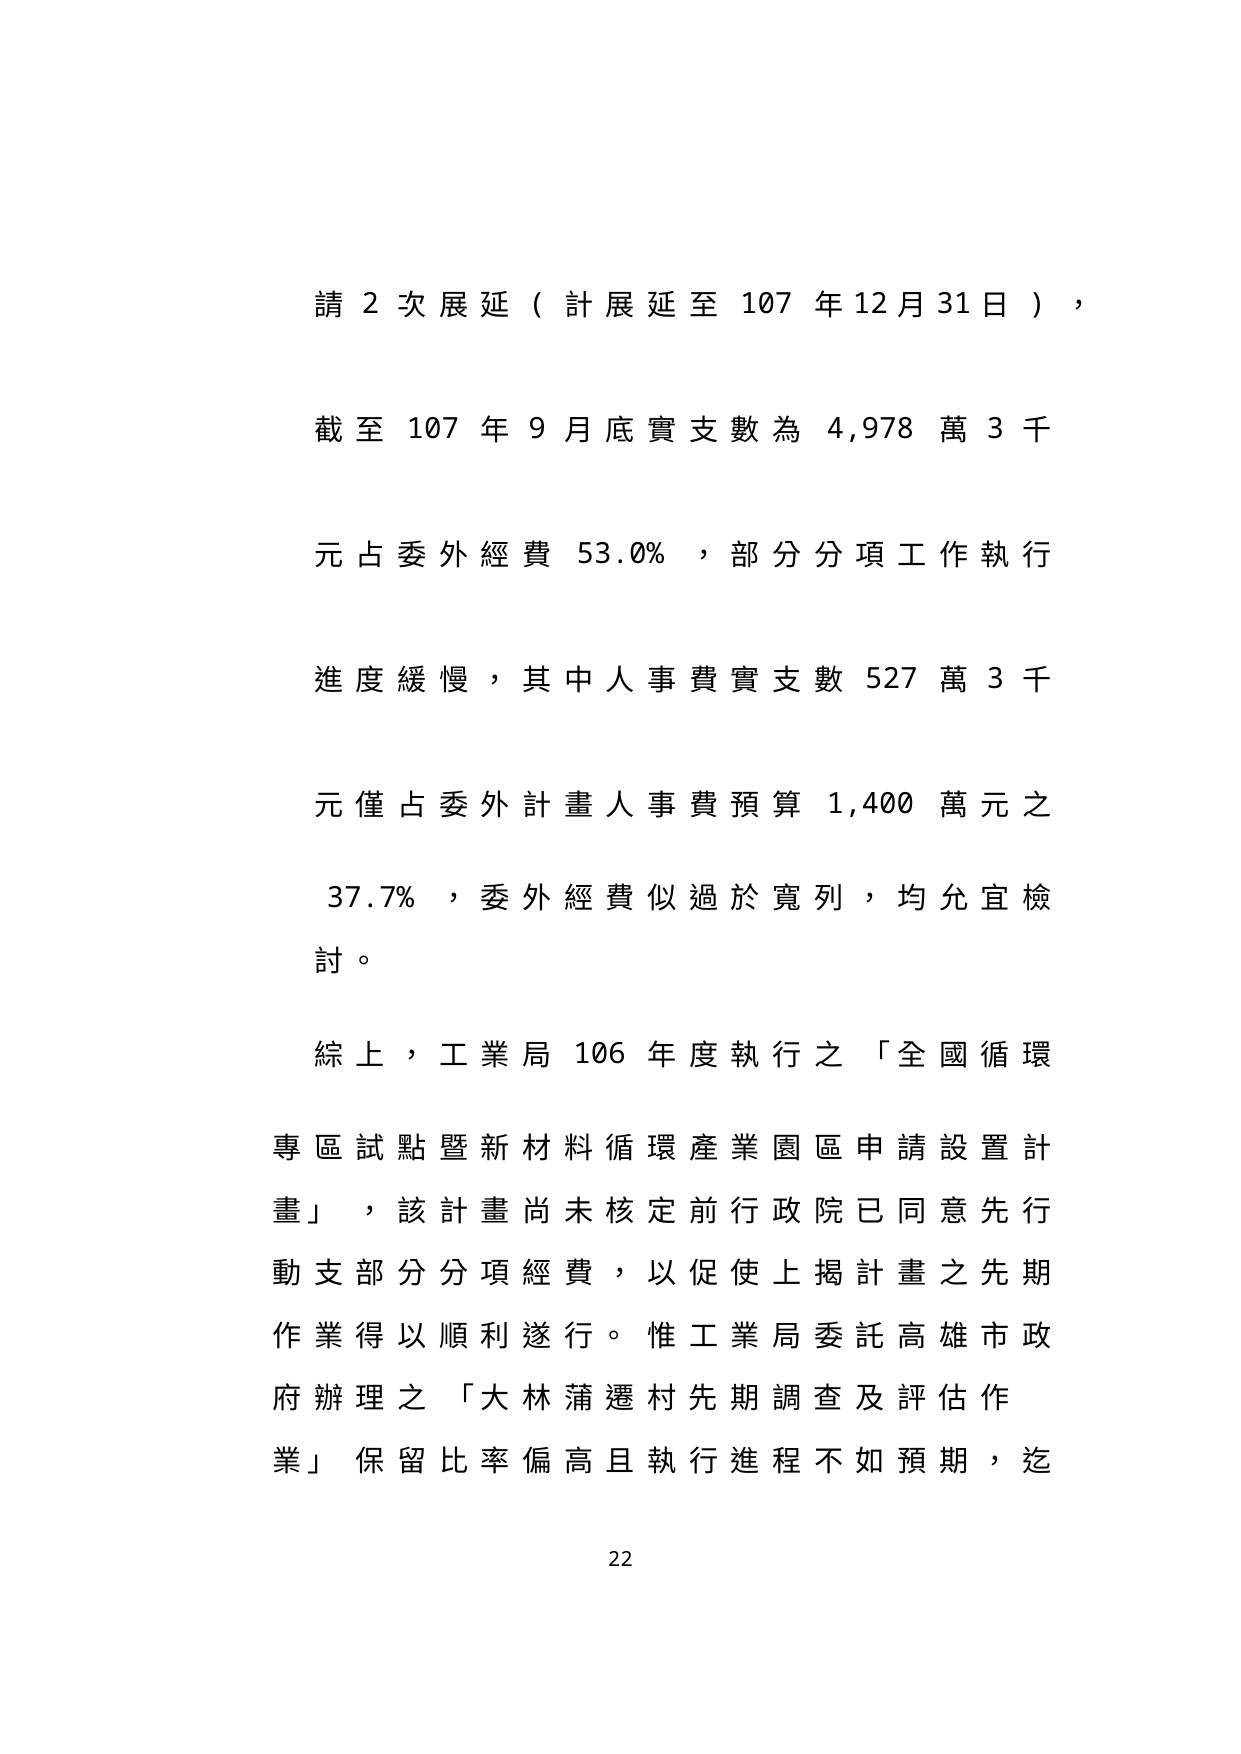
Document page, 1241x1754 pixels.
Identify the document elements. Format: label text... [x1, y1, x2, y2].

text 高雄市政府受託辦理之「大林蒲遷村先期調查及評估作業」工作項目包括：成立專案推動辦公室，地方民意溝通與遷村意願普(調)查，航測地形圖修補測繪，土地及地上物普(調)查，居民健康狀況普(調)查，大林蒲計畫網站建置及維護，遷村基本資料調查及基礎資料庫建置，遷村先期評估及方案規劃及地方文史、資源及發展脈絡調查與記錄等。惟查截至106年底，執行數僅2,410萬8千元，保留數6,989萬2千元，保留比率達74.4%，各分項工作僅航測地形圖修補測繪及地方文史、資源及發展脈絡調查與記錄等分項工作保留比率低於2成(詳附表1)，審計部106年度中央政府總決算審核報告亦出具「循環經濟有助提升資源使用效率，惟整體推動方案尚待審議核定，又部分先行推動工作項目預算執行率未如預期，亟待檢討改善，以提升產業永續量能」之審核意見。又據工業局資料，本項委外計畫已申請2次展延(計展延至107年12月31日)，截至107年9月底實支數為4,978萬3千元占委外經費53.0%，部分分項工作執行進度緩慢，其中人事費實支數527萬3千元僅占委外計畫人事費預算1,400萬元之37.7%，委外經費似過於寬列，均允宜檢討。 [271, 229, 1058, 979]
text 綜上，工業局106年度執行之「全國循環專區試點暨新材料循環產業園區申請設置計畫」，該計畫尚未核定前行政院已同意先行動支部分分項經費，以促使上揭計畫之先期作業得以順利遂行。惟工業局委託高雄市政府辦理之「大林蒲遷村先期調查及評估作業」保留比率偏高且執行進程不如預期，迄 [242, 979, 1058, 1479]
